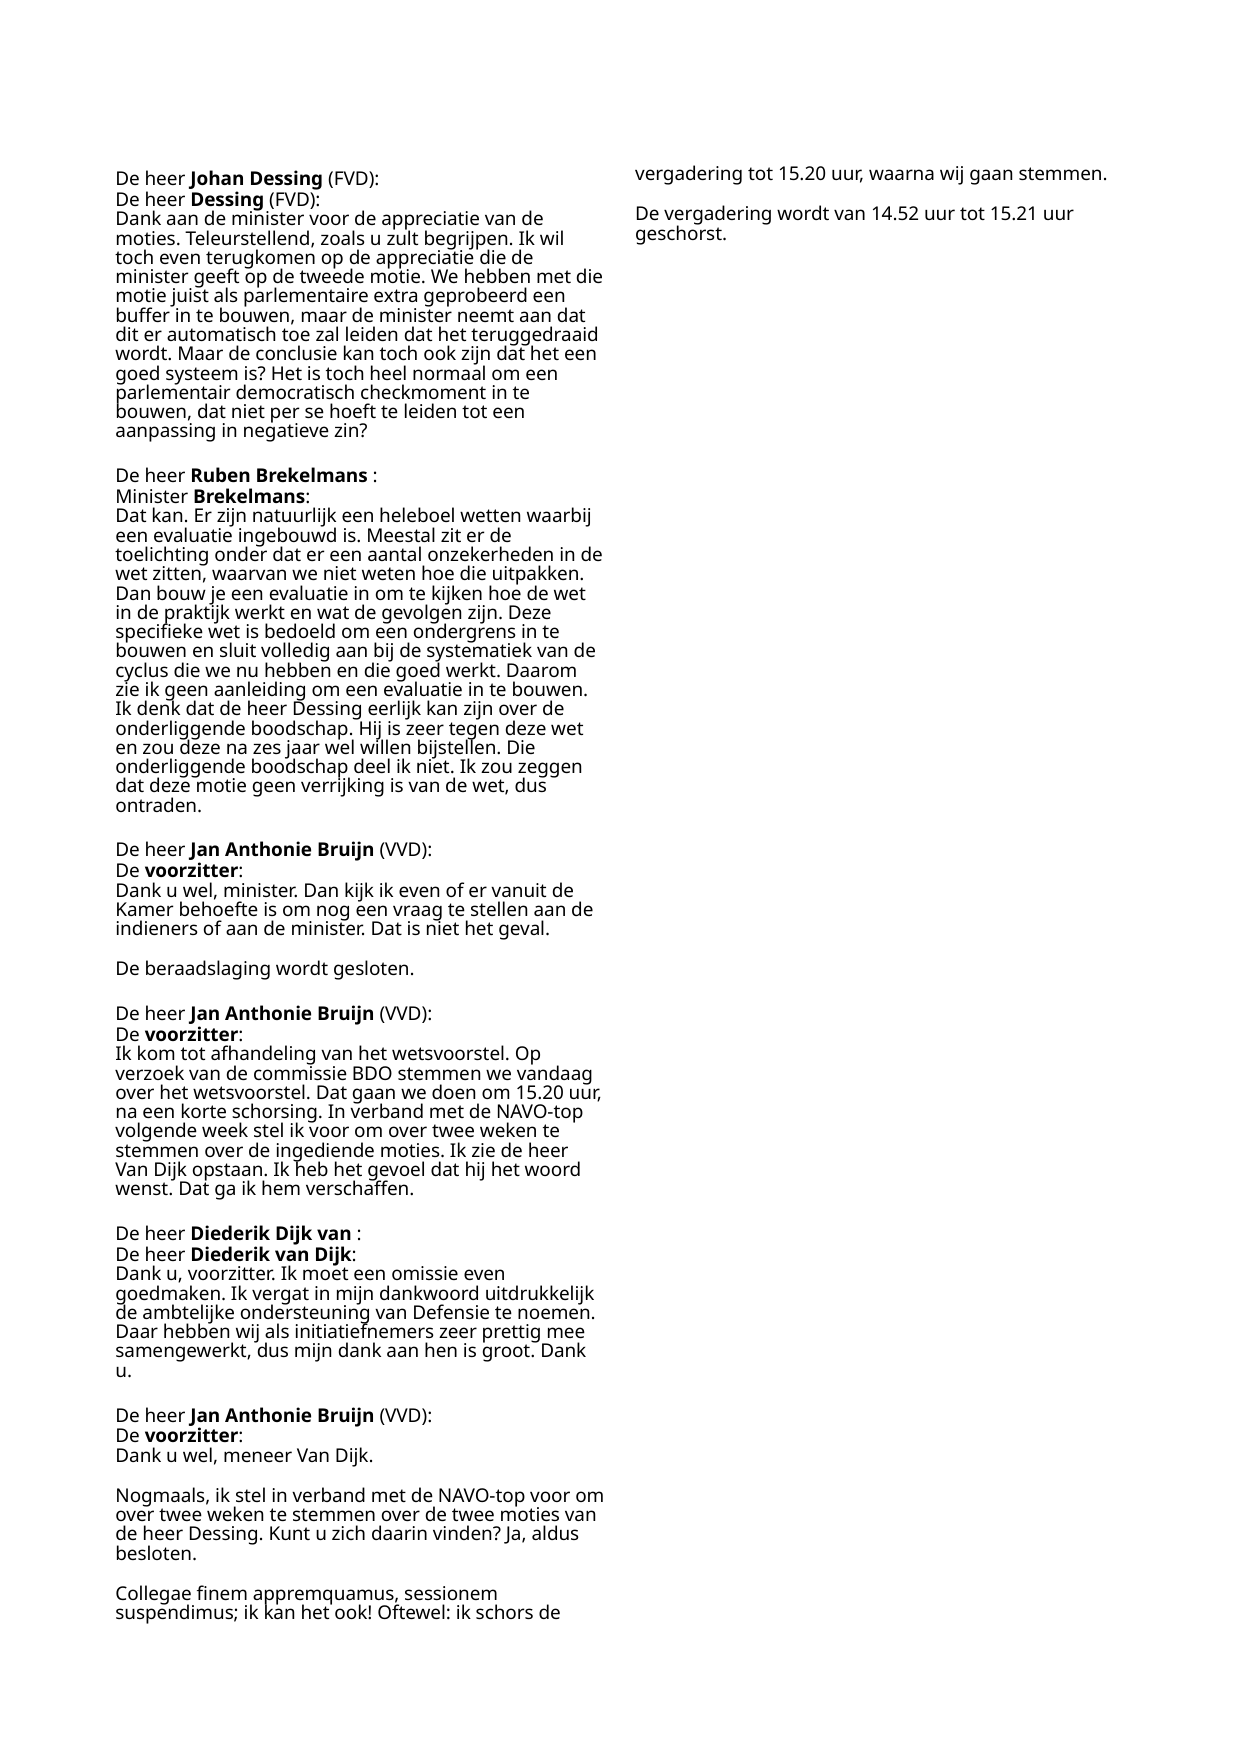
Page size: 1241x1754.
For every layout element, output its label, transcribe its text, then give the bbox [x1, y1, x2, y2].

text Nogmaals, ik stel in verband met de NAVO-top voor om over twee weken te stemmen over de twee moties van de heer Dessing. Kunt u zich daarin vinden? Ja, aldus besloten. [115, 1487, 605, 1564]
text De heer Ruben Brekelmans : [115, 462, 605, 488]
text De heer Jan Anthonie Bruijn (VVD): [115, 1000, 605, 1026]
text Minister Brekelmans: [115, 488, 605, 507]
text De voorzitter: [115, 1427, 605, 1447]
text Ik kom tot afhandeling van het wetsvoorstel. Op verzoek van de commissie BDO stemmen we vandaag over het wetsvoorstel. Dat gaan we doen om 15.20 uur, na een korte schorsing. In verband met de NAVO-top volgende week stel ik voor om over twee weken te stemmen over de ingediende moties. Ik zie de heer Van Dijk opstaan. Ik heb het gevoel dat hij het woord wenst. Dat ga ik hem verschaffen. [115, 1045, 605, 1199]
text De heer Dessing (FVD): [115, 191, 605, 210]
text vergadering tot 15.20 uur, waarna wij gaan stemmen. [635, 165, 1125, 184]
text Dat kan. Er zijn natuurlijk een heleboel wetten waarbij een evaluatie ingebouwd is. Meestal zit er de toelichting onder dat er een aantal onzekerheden in de wet zitten, waarvan we niet weten hoe die uitpakken. Dan bouw je een evaluatie in om te kijken hoe de wet in de praktijk werkt en wat de gevolgen zijn. Deze specifieke wet is bedoeld om een ondergrens in te bouwen en sluit volledig aan bij de systematiek van de cyclus die we nu hebben en die goed werkt. Daarom zie ik geen aanleiding om een evaluatie in te bouwen. Ik denk dat de heer Dessing eerlijk kan zijn over de onderliggende boodschap. Hij is zeer tegen deze wet en zou deze na zes jaar wel willen bijstellen. Die onderliggende boodschap deel ik niet. Ik zou zeggen dat deze motie geen verrijking is van de wet, dus ontraden. [115, 507, 605, 816]
text De voorzitter: [115, 862, 605, 882]
text De vergadering wordt van 14.52 uur tot 15.21 uur geschorst. [635, 205, 1125, 244]
text Dank aan de minister voor de appreciatie van de moties. Teleurstellend, zoals u zult begrijpen. Ik wil toch even terugkomen op de appreciatie die de minister geeft op de tweede motie. We hebben met die motie juist als parlementaire extra geprobeerd een buffer in te bouwen, maar de minister neemt aan dat dit er automatisch toe zal leiden dat het teruggedraaid wordt. Maar de conclusie kan toch ook zijn dat het een goed systeem is? Het is toch heel normaal om een parlementair democratisch checkmoment in te bouwen, dat niet per se hoeft te leiden tot een aanpassing in negatieve zin? [115, 210, 605, 442]
text Dank u wel, minister. Dan kijk ik even of er vanuit de Kamer behoefte is om nog een vraag te stellen aan de indieners of aan de minister. Dat is niet het geval. [115, 882, 605, 939]
text Dank u wel, meneer Van Dijk. [115, 1447, 605, 1466]
text De voorzitter: [115, 1026, 605, 1045]
text De heer Johan Dessing (FVD): [115, 165, 605, 191]
text Collegae finem appremquamus, sessionem suspendimus; ik kan het ook! Oftewel: ik schors de [115, 1584, 605, 1623]
text Dank u, voorzitter. Ik moet een omissie even goedmaken. Ik vergat in mijn dankwoord uitdrukkelijk de ambtelijke ondersteuning van Defensie te noemen. Daar hebben wij als initiatiefnemers zeer prettig mee samengewerkt, dus mijn dank aan hen is groot. Dank u. [115, 1265, 605, 1381]
text De heer Diederik van Dijk: [115, 1246, 605, 1265]
text De heer Jan Anthonie Bruijn (VVD): [115, 837, 605, 862]
text De beraadslaging wordt gesloten. [115, 960, 605, 979]
text De heer Jan Anthonie Bruijn (VVD): [115, 1402, 605, 1427]
text De heer Diederik Dijk van : [115, 1220, 605, 1246]
